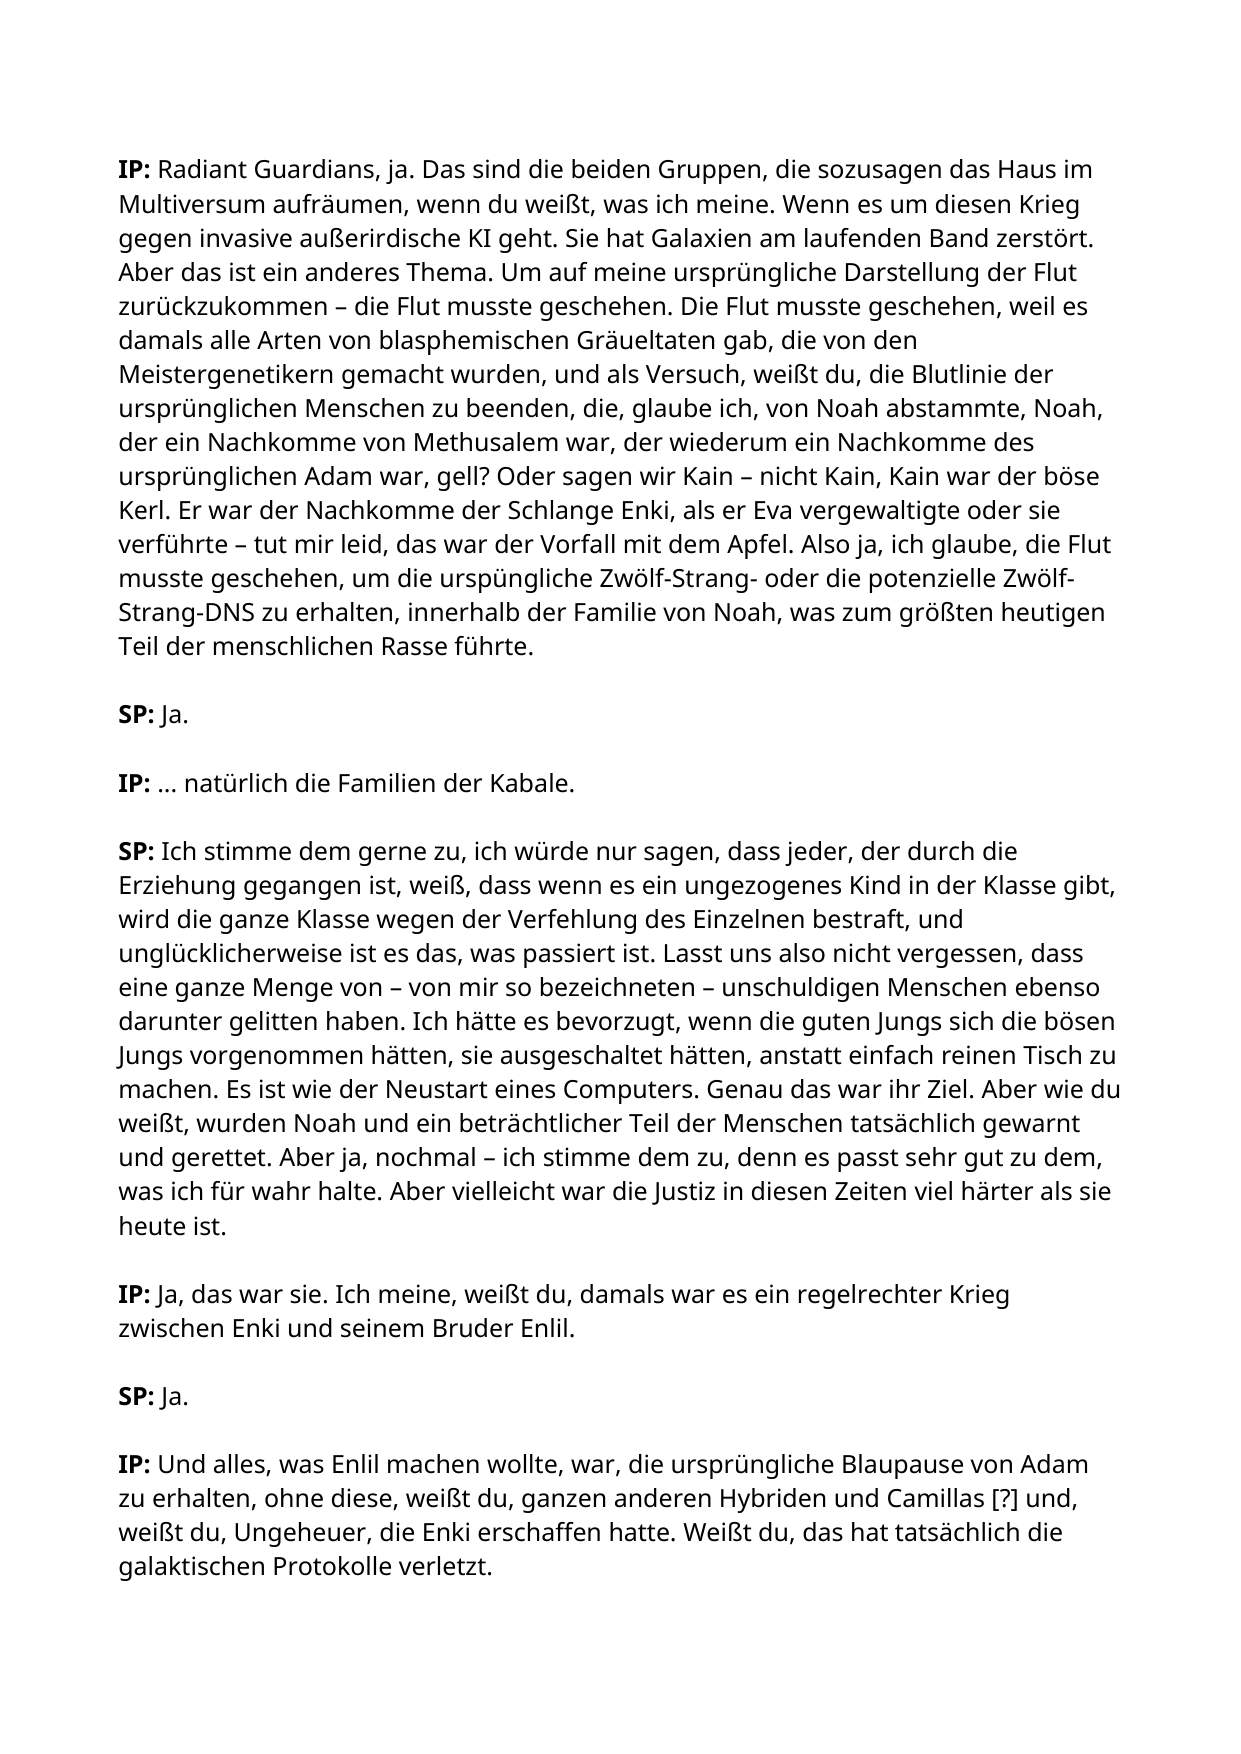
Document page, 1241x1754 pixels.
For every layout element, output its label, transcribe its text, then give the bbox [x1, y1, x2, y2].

text SP: Ja. [118, 697, 1122, 731]
text IP: Und alles, was Enlil machen wollte, war, die ursprüngliche Blaupause von Adam zu erhalten, ohne diese, weißt du, ganzen anderen Hybriden und Camillas [?] und, weißt du, Ungeheuer, die Enki erschaffen hatte. Weißt du, das hat tatsächlich die galaktischen Protokolle verletzt. [118, 1447, 1122, 1583]
text SP: Ich stimme dem gerne zu, ich würde nur sagen, dass jeder, der durch die Erziehung gegangen ist, weiß, dass wenn es ein ungezogenes Kind in der Klasse gibt, wird die ganze Klasse wegen der Verfehlung des Einzelnen bestraft, und unglücklicherweise ist es das, was passiert ist. Lasst uns also nicht vergessen, dass eine ganze Menge von – von mir so bezeichneten – unschuldigen Menschen ebenso darunter gelitten haben. Ich hätte es bevorzugt, wenn die guten Jungs sich die bösen Jungs vorgenommen hätten, sie ausgeschaltet hätten, anstatt einfach reinen Tisch zu machen. Es ist wie der Neustart eines Computers. Genau das war ihr Ziel. Aber wie du weißt, wurden Noah und ein beträchtlicher Teil der Menschen tatsächlich gewarnt und gerettet. Aber ja, nochmal – ich stimme dem zu, denn es passt sehr gut zu dem, was ich für wahr halte. Aber vielleicht war die Justiz in diesen Zeiten viel härter als sie heute ist. [118, 833, 1122, 1242]
text IP: Radiant Guardians, ja. Das sind die beiden Gruppen, die sozusagen das Haus im Multiversum aufräumen, wenn du weißt, was ich meine. Wenn es um diesen Krieg gegen invasive außerirdische KI geht. Sie hat Galaxien am laufenden Band zerstört. Aber das ist ein anderes Thema. Um auf meine ursprüngliche Darstellung der Flut zurückzukommen – die Flut musste geschehen. Die Flut musste geschehen, weil es damals alle Arten von blasphemischen Gräueltaten gab, die von den Meistergenetikern gemacht wurden, und als Versuch, weißt du, die Blutlinie der ursprünglichen Menschen zu beenden, die, glaube ich, von Noah abstammte, Noah, der ein Nachkomme von Methusalem war, der wiederum ein Nachkomme des ursprünglichen Adam war, gell? Oder sagen wir Kain – nicht Kain, Kain war der böse Kerl. Er war der Nachkomme der Schlange Enki, als er Eva vergewaltigte oder sie verführte – tut mir leid, das war der Vorfall mit dem Apfel. Also ja, ich glaube, die Flut musste geschehen, um die urspüngliche Zwölf-Strang- oder die potenzielle Zwölf-Strang-DNS zu erhalten, innerhalb der Familie von Noah, was zum größten heutigen Teil der menschlichen Rasse führte. [118, 152, 1122, 663]
text SP: Ja. [118, 1378, 1122, 1412]
text IP: ... natürlich die Familien der Kabale. [118, 765, 1122, 799]
text IP: Ja, das war sie. Ich meine, weißt du, damals war es ein regelrechter Krieg zwischen Enki und seinem Bruder Enlil. [118, 1276, 1122, 1344]
